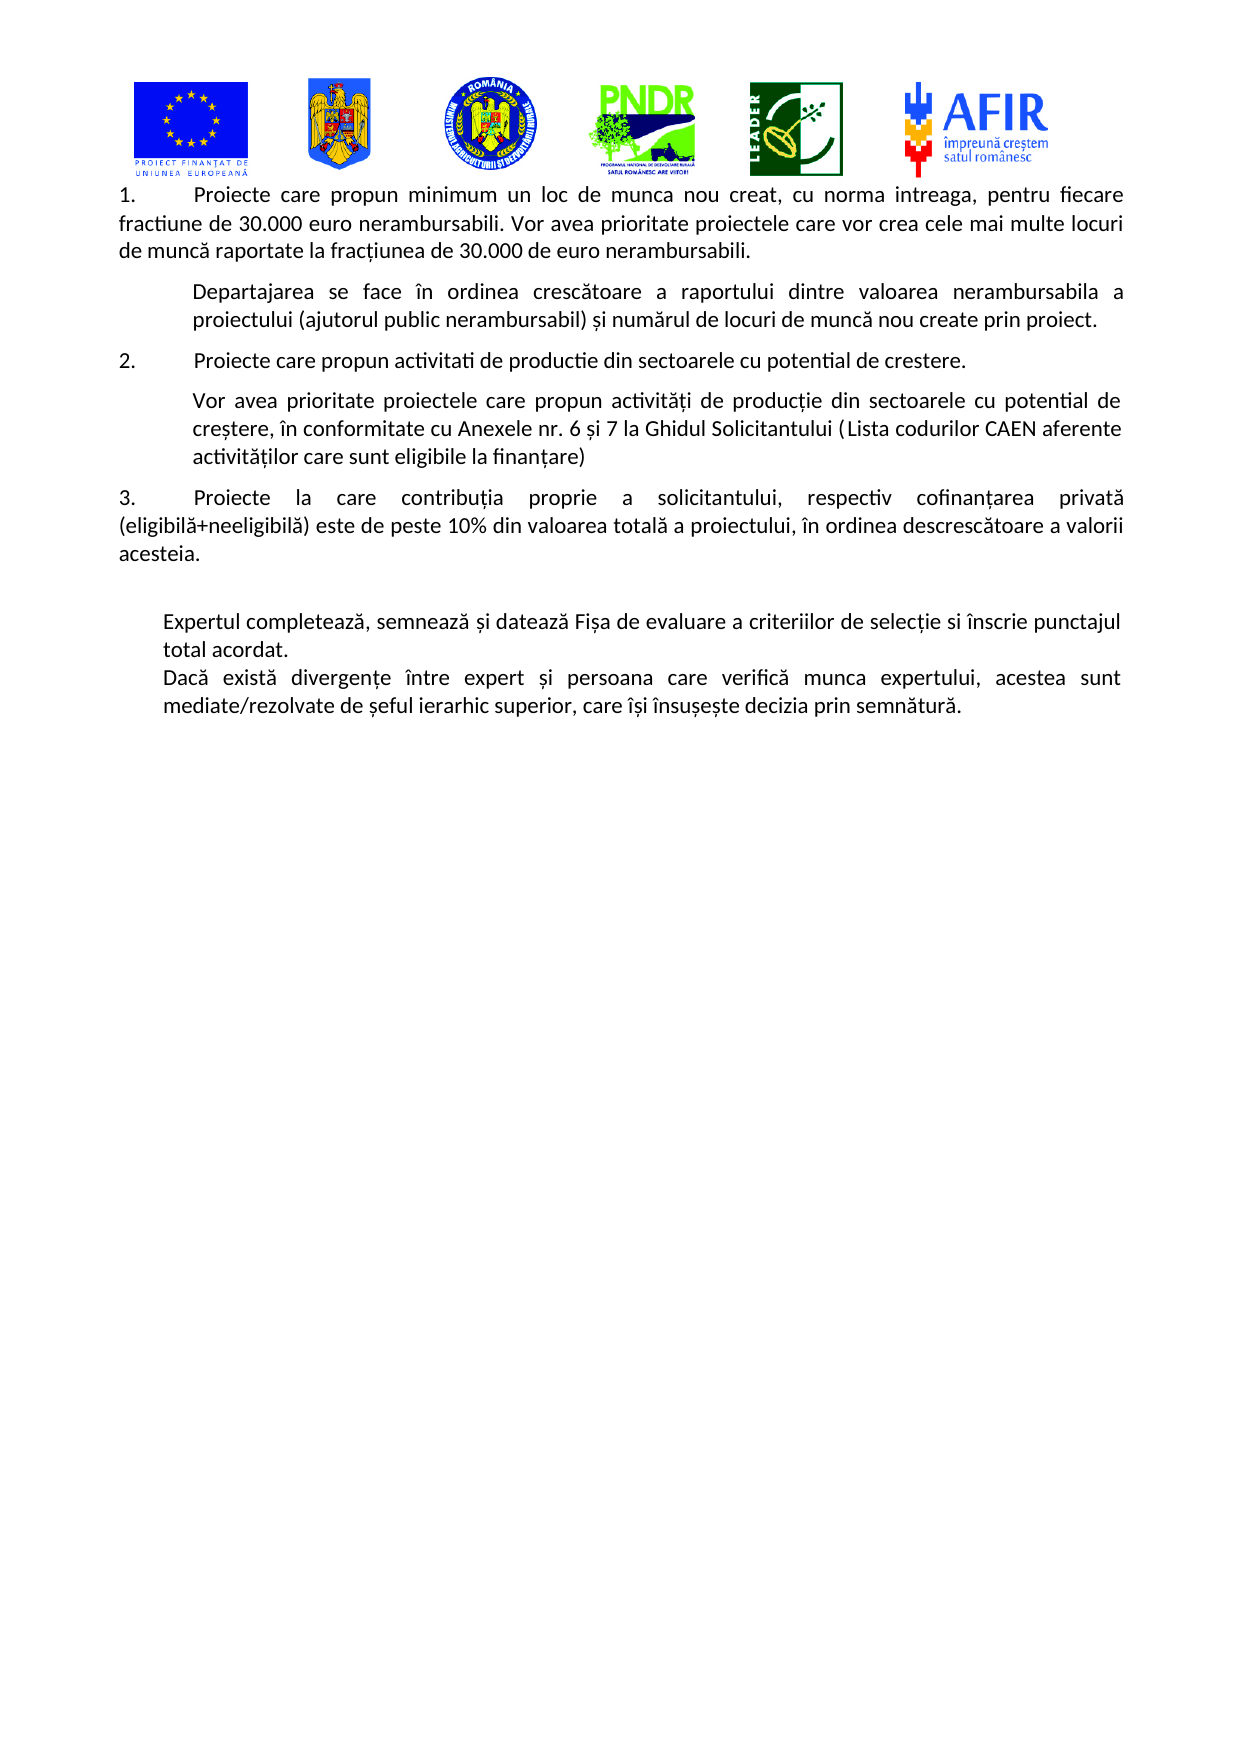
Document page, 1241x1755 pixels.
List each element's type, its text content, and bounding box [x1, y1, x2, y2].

text Vor avea prioritate proiectele care propun activități de producție din sectoarele cu potential de creștere, în conformitate cu Anexele nr. 6 și 7 la Ghidul Solicitantului (Lista codurilor CAEN aferente activităţilor care sunt eligibile la finanţare) [192, 386, 1122, 470]
text Expertul completează, semnează şi datează Fişa de evaluare a criteriilor de selecţie si înscrie punctajul total acordat. [163, 607, 1122, 663]
text Dacă există divergenţe între expert şi persoana care verifică munca expertului, acestea sunt mediate/rezolvate de şeful ierarhic superior, care îşi însuşeşte decizia prin semnătură. [163, 663, 1122, 719]
list Proiecte care propun minimum un loc de munca nou creat, cu norma intreaga, pentru fiecare fractiune de 30.000 euro nerambursabili. Vor avea prioritate proiectele care vor crea cele mai multe locuri de muncă raportate la fracțiunea de 30.000 de euro nerambursabili. [118, 181, 1126, 265]
list Proiecte care propun activitati de productie din sectoarele cu potential de crestere. [118, 346, 1126, 374]
list Proiecte la care contribuția proprie a solicitantului, respectiv cofinanțarea privată (eligibilă+neeligibilă) este de peste 10% din valoarea totală a proiectului, în ordinea descrescătoare a valorii acesteia. [118, 483, 1126, 567]
text Departajarea se face în ordinea crescătoare a raportului dintre valoarea nerambursabila a proiectului (ajutorul public nerambursabil) și numărul de locuri de muncă nou create prin proiect. [192, 277, 1126, 333]
